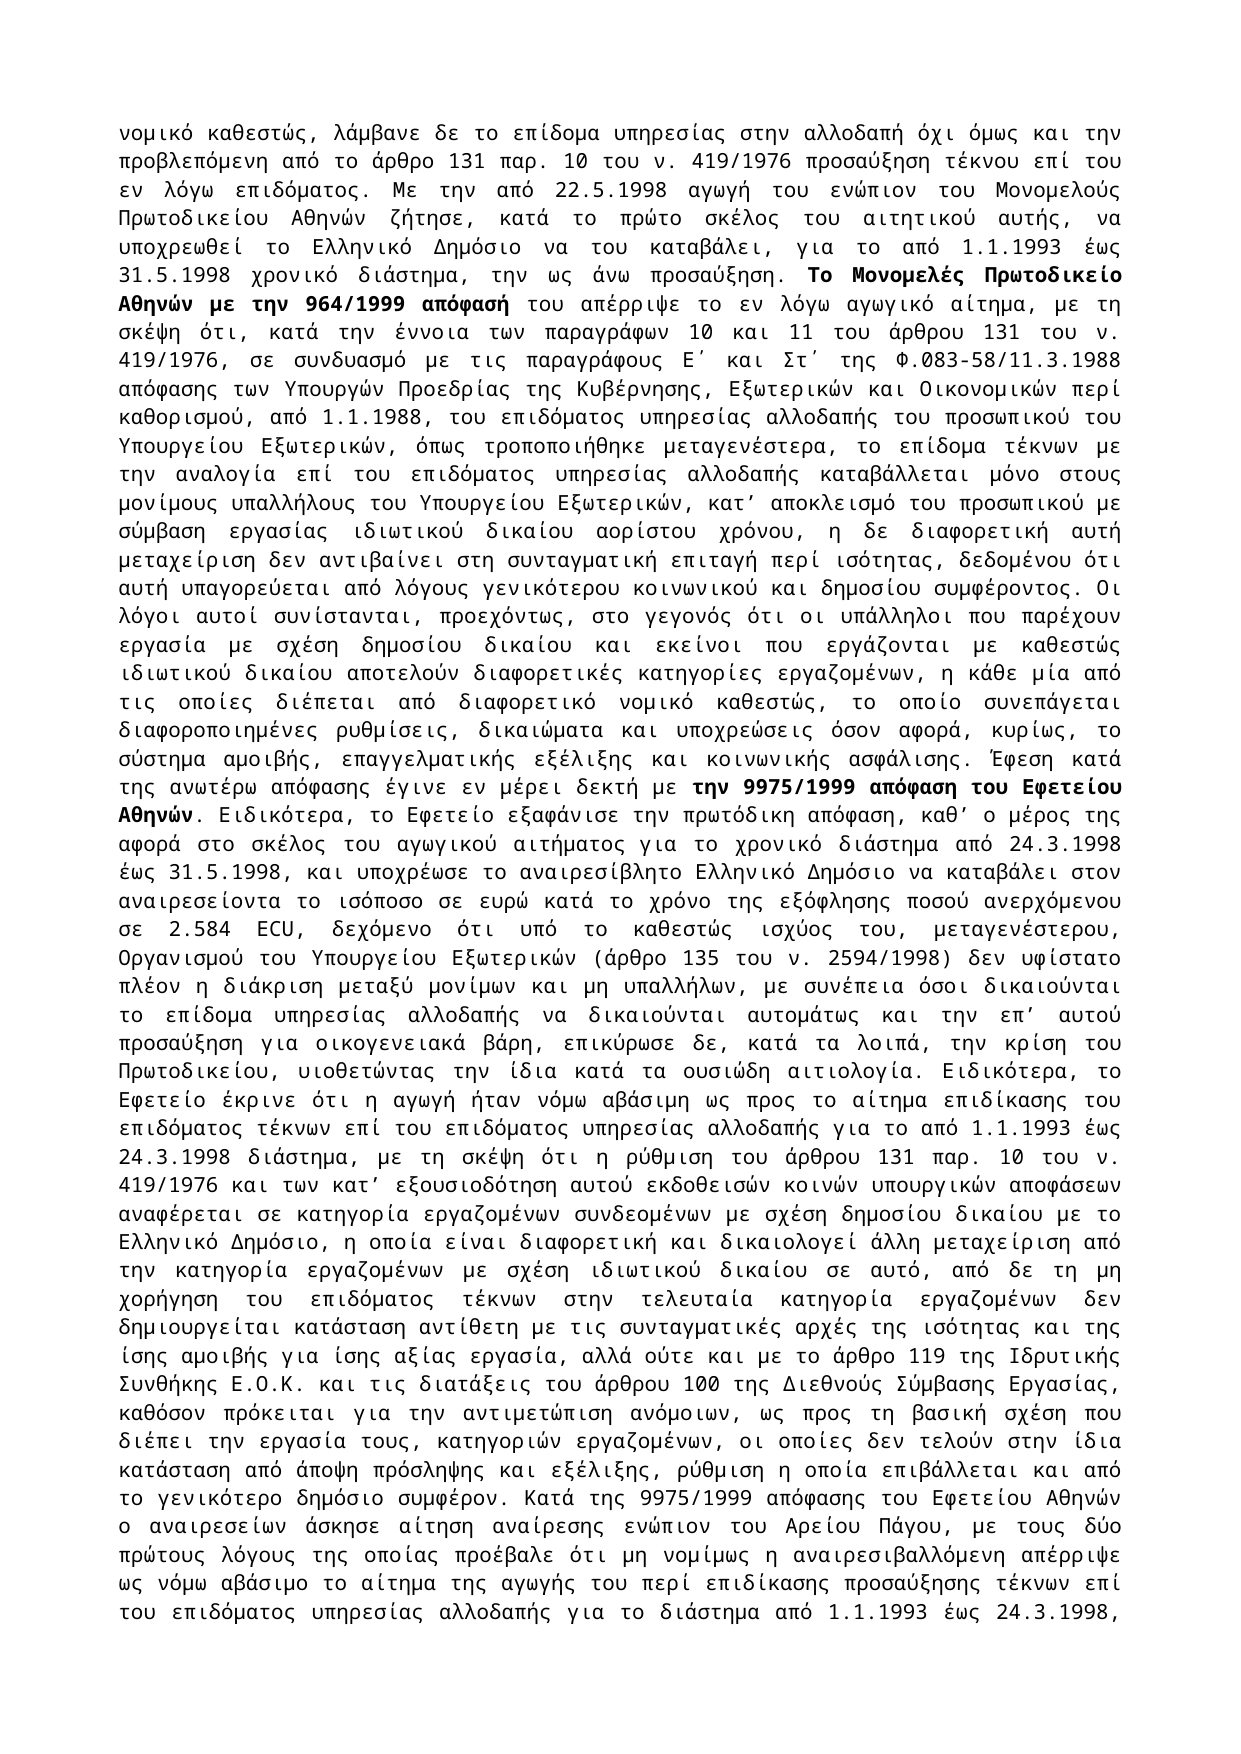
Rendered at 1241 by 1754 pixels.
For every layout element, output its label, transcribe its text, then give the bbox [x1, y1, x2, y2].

text νομικό καθεστώς, λάμβανε δε το επίδομα υπηρεσίας στην αλλοδαπή όχι όμως και την προβλεπόμενη από το άρθρο 131 παρ. 10 του ν. 419/1976 προσαύξηση τέκνου επί του εν λόγω επιδόματος. Με την από 22.5.1998 αγωγή του ενώπιον του Μονομελούς Πρωτοδικείου Αθηνών ζήτησε, κατά το πρώτο σκέλος του αιτητικού αυτής, να υποχρεωθεί το Ελληνικό Δημόσιο να του καταβάλει, για το από 1.1.1993 έως 31.5.1998 χρονικό διάστημα, την ως άνω προσαύξηση. Το Μονομελές Πρωτοδικείο Αθηνών με την 964/1999 απόφασή του απέρριψε το εν λόγω αγωγικό αίτημα, με τη σκέψη ότι, κατά την έννοια των παραγράφων 10 και 11 του άρθρου 131 του ν. 419/1976, σε συνδυασμό με τις παραγράφους Ε΄ και Στ΄ της Φ.083-58/11.3.1988 απόφασης των Υπουργών Προεδρίας της Κυβέρνησης, Εξωτερικών και Οικονομικών περί καθορισμού, από 1.1.1988, του επιδόματος υπηρεσίας αλλοδαπής του προσωπικού του Υπουργείου Εξωτερικών, όπως τροποποιήθηκε μεταγενέστερα, το επίδομα τέκνων με την αναλογία επί του επιδόματος υπηρεσίας αλλοδαπής καταβάλλεται μόνο στους μονίμους υπαλλήλους του Υπουργείου Εξωτερικών, κατ’ αποκλεισμό του προσωπικού με σύμβαση εργασίας ιδιωτικού δικαίου αορίστου χρόνου, η δε διαφορετική αυτή μεταχείριση δεν αντιβαίνει στη συνταγματική επιταγή περί ισότητας, δεδομένου ότι αυτή υπαγορεύεται από λόγους γενικότερου κοινωνικού και δημοσίου συμφέροντος. Οι λόγοι αυτοί συνίστανται, προεχόντως, στο γεγονός ότι οι υπάλληλοι που παρέχουν εργασία με σχέση δημοσίου δικαίου και εκείνοι που εργάζονται με καθεστώς ιδιωτικού δικαίου αποτελούν διαφορετικές κατηγορίες εργαζομένων, η κάθε μία από τις οποίες διέπεται από διαφορετικό νομικό καθεστώς, το οποίο συνεπάγεται διαφοροποιημένες ρυθμίσεις, δικαιώματα και υποχρεώσεις όσον αφορά, κυρίως, το σύστημα αμοιβής, επαγγελματικής εξέλιξης και κοινωνικής ασφάλισης. Έφεση κατά της ανωτέρω απόφασης έγινε εν μέρει δεκτή με την 9975/1999 απόφαση του Εφετείου Αθηνών. Ειδικότερα, το Εφετείο εξαφάνισε την πρωτόδικη απόφαση, καθ’ ο μέρος της αφορά στο σκέλος του αγωγικού αιτήματος για το χρονικό διάστημα από 24.3.1998 έως 31.5.1998, και υποχρέωσε το αναιρεσίβλητο Ελληνικό Δημόσιο να καταβάλει στον αναιρεσείοντα το ισόποσο σε ευρώ κατά το χρόνο της εξόφλησης ποσού ανερχόμενου σε 2.584 ECU, δεχόμενο ότι υπό το καθεστώς ισχύος του, μεταγενέστερου, Οργανισμού του Υπουργείου Εξωτερικών (άρθρο 135 του ν. 2594/1998) δεν υφίστατο πλέον η διάκριση μεταξύ μονίμων και μη υπαλλήλων, με συνέπεια όσοι δικαιούνται το επίδομα υπηρεσίας αλλοδαπής να δικαιούνται αυτομάτως και την επ’ αυτού προσαύξηση για οικογενειακά βάρη, επικύρωσε δε, κατά τα λοιπά, την κρίση του Πρωτοδικείου, υιοθετώντας την ίδια κατά τα ουσιώδη αιτιολογία. Ειδικότερα, το Εφετείο έκρινε ότι η αγωγή ήταν νόμω αβάσιμη ως προς το αίτημα επιδίκασης του επιδόματος τέκνων επί του επιδόματος υπηρεσίας αλλοδαπής για το από 1.1.1993 έως 24.3.1998 διάστημα, με τη σκέψη ότι η ρύθμιση του άρθρου 131 παρ. 10 του ν. 419/1976 και των κατ’ εξουσιοδότηση αυτού εκδοθεισών κοινών υπουργικών αποφάσεων αναφέρεται σε κατηγορία εργαζομένων συνδεομένων με σχέση δημοσίου δικαίου με το Ελληνικό Δημόσιο, η οποία είναι διαφορετική και δικαιολογεί άλλη μεταχείριση από την κατηγορία εργαζομένων με σχέση ιδιωτικού δικαίου σε αυτό, από δε τη μη χορήγηση του επιδόματος τέκνων στην τελευταία κατηγορία εργαζομένων δεν δημιουργείται κατάσταση αντίθετη με τις συνταγματικές αρχές της ισότητας και της ίσης αμοιβής για ίσης αξίας εργασία, αλλά ούτε και με το άρθρο 119 της Ιδρυτικής Συνθήκης Ε.Ο.Κ. και τις διατάξεις του άρθρου 100 της Διεθνούς Σύμβασης Εργασίας, καθόσον πρόκειται για την αντιμετώπιση ανόμοιων, ως προς τη βασική σχέση που διέπει την εργασία τους, κατηγοριών εργαζομένων, οι οποίες δεν τελούν στην ίδια κατάσταση από άποψη πρόσληψης και εξέλιξης, ρύθμιση η οποία επιβάλλεται και από το γενικότερο δημόσιο συμφέρον. Κατά της 9975/1999 απόφασης του Εφετείου Αθηνών ο αναιρεσείων άσκησε αίτηση αναίρεσης ενώπιον του Αρείου Πάγου, με τους δύο πρώτους λόγους της οποίας προέβαλε ότι μη νομίμως η αναιρεσιβαλλόμενη απέρριψε ως νόμω αβάσιμο το αίτημα της αγωγής του περί επιδίκασης προσαύξησης τέκνων επί του επιδόματος υπηρεσίας αλλοδαπής για το διάστημα από 1.1.1993 έως 24.3.1998, [118, 118, 1122, 1625]
